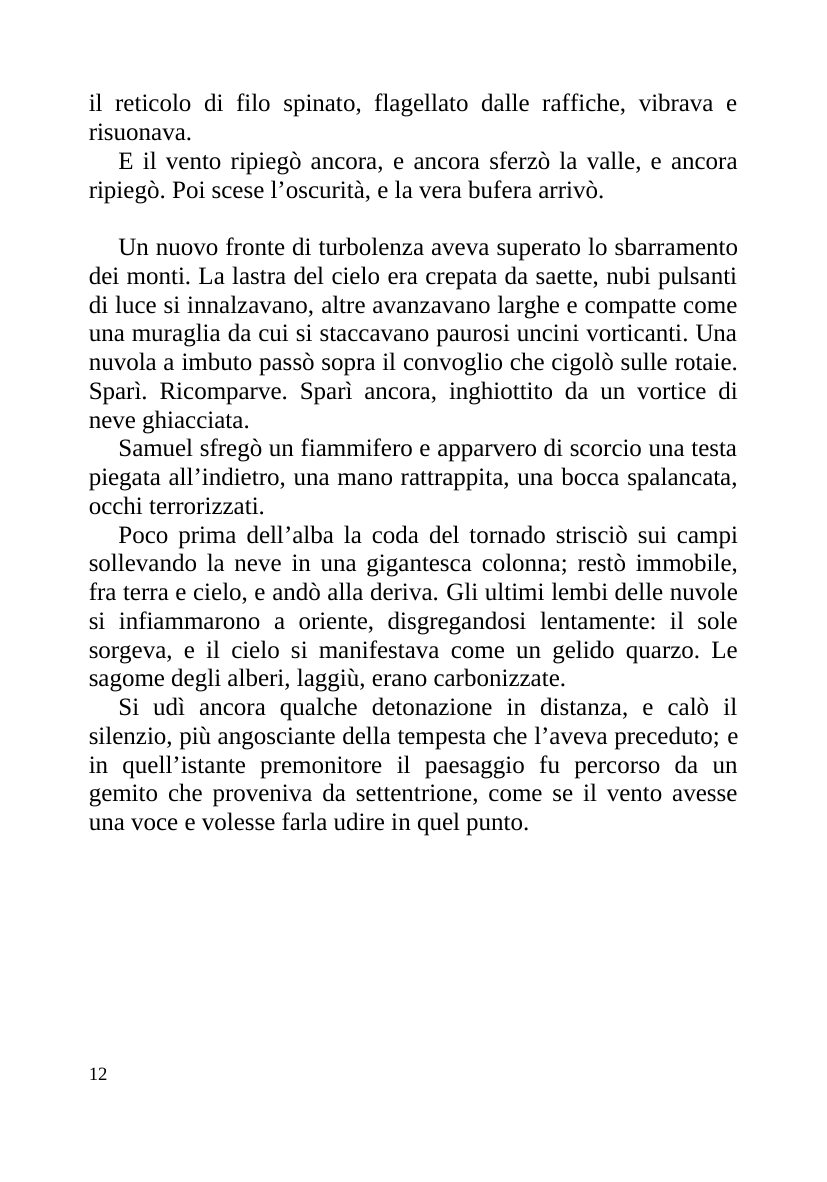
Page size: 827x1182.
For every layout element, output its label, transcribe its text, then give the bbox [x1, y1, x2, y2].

text il reticolo di filo spinato, flagellato dalle raffiche, vibrava e risuonava. [88, 88, 738, 146]
text Si udì ancora qualche detonazione in distanza, e calò il silenzio, più angosciante della tempesta che l’aveva preceduto; e in quell’istante premonitore il paesaggio fu percorso da un gemito che proveniva da settentrione, come se il vento avesse una voce e volesse farla udire in quel punto. [88, 692, 738, 836]
text E il vento ripiegò ancora, e ancora sferzò la valle, e ancora ripiegò. Poi scese l’oscurità, e la vera bufera arrivò. [88, 146, 738, 203]
text Un nuovo fronte di turbolenza aveva superato lo sbarramento dei monti. La lastra del cielo era crepata da saette, nubi pulsanti di luce si innalzavano, altre avanzavano larghe e compatte come una muraglia da cui si staccavano paurosi uncini vorticanti. Una nuvola a imbuto passò sopra il convoglio che cigolò sulle rotaie. Sparì. Ricomparve. Sparì ancora, inghiottito da un vortice di neve ghiacciata. [88, 232, 738, 433]
text Samuel sfregò un fiammifero e apparvero di scorcio una testa piegata all’indietro, una mano rattrappita, una bocca spalancata, occhi terrorizzati. [88, 433, 738, 520]
text Poco prima dell’alba la coda del tornado strisciò sui campi sollevando la neve in una gigantesca colonna; restò immobile, fra terra e cielo, e andò alla deriva. Gli ultimi lembi delle nuvole si infiammarono a oriente, disgregandosi lentamente: il sole sorgeva, e il cielo si manifestava come un gelido quarzo. Le sagome degli alberi, laggiù, erano carbonizzate. [88, 520, 738, 692]
